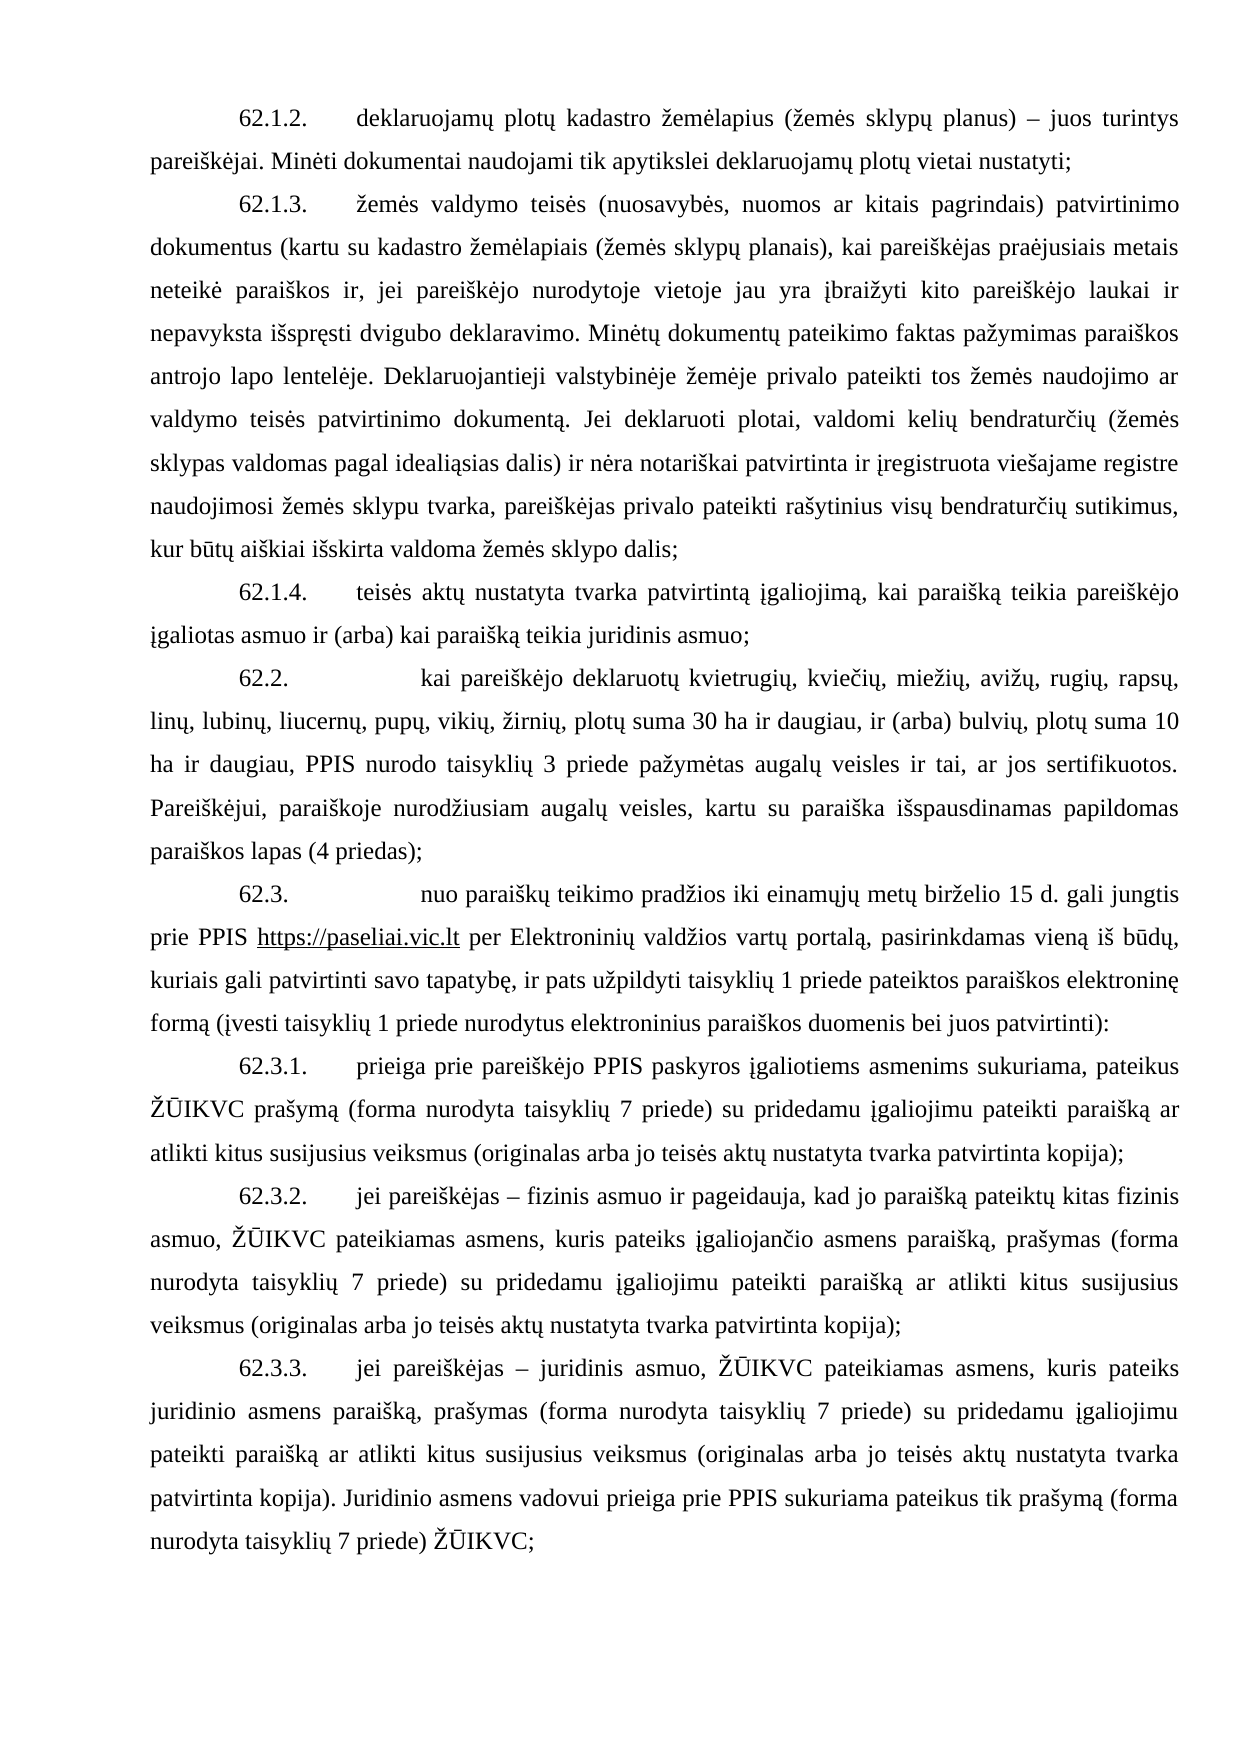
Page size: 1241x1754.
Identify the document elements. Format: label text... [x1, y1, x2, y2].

text 62.1.2. deklaruojamų plotų kadastro žemėlapius (žemės sklypų planus) – juos turintys pareiškėjai. Minėti dokumentai naudojami tik apytikslei deklaruojamų plotų vietai nustatyti; [150, 103, 1180, 174]
text 62.3.2. jei pareiškėjas – fizinis asmuo ir pageidauja, kad jo paraišką pateiktų kitas fizinis asmuo, ŽŪIKVC pateikiamas asmens, kuris pateiks įgaliojančio asmens paraišką, prašymas (forma nurodyta taisyklių 7 priede) su pridedamu įgaliojimu pateikti paraišką ar atlikti kitus susijusius veiksmus (originalas arba jo teisės aktų nustatyta tvarka patvirtinta kopija); [150, 1181, 1180, 1339]
text 62.3.3. jei pareiškėjas – juridinis asmuo, ŽŪIKVC pateikiamas asmens, kuris pateiks juridinio asmens paraišką, prašymas (forma nurodyta taisyklių 7 priede) su pridedamu įgaliojimu pateikti paraišką ar atlikti kitus susijusius veiksmus (originalas arba jo teisės aktų nustatyta tvarka patvirtinta kopija). Juridinio asmens vadovui prieiga prie PPIS sukuriama pateikus tik prašymą (forma nurodyta taisyklių 7 priede) ŽŪIKVC; [150, 1353, 1180, 1554]
text 62.3. nuo paraiškų teikimo pradžios iki einamųjų metų birželio 15 d. gali jungtis prie PPIS https://paseliai.vic.lt per Elektroninių valdžios vartų portalą, pasirinkdamas vieną iš būdų, kuriais gali patvirtinti savo tapatybę, ir pats užpildyti taisyklių 1 priede pateiktos paraiškos elektroninę formą (įvesti taisyklių 1 priede nurodytus elektroninius paraiškos duomenis bei juos patvirtinti): [150, 879, 1180, 1037]
text 62.3.1. prieiga prie pareiškėjo PPIS paskyros įgaliotiems asmenims sukuriama, pateikus ŽŪIKVC prašymą (forma nurodyta taisyklių 7 priede) su pridedamu įgaliojimu pateikti paraišką ar atlikti kitus susijusius veiksmus (originalas arba jo teisės aktų nustatyta tvarka patvirtinta kopija); [150, 1051, 1180, 1166]
text 62.2. kai pareiškėjo deklaruotų kvietrugių, kviečių, miežių, avižų, rugių, rapsų, linų, lubinų, liucernų, pupų, vikių, žirnių, plotų suma 30 ha ir daugiau, ir (arba) bulvių, plotų suma 10 ha ir daugiau, PPIS nurodo taisyklių 3 priede pažymėtas augalų veisles ir tai, ar jos sertifikuotos. Pareiškėjui, paraiškoje nurodžiusiam augalų veisles, kartu su paraiška išspausdinamas papildomas paraiškos lapas (4 priedas); [150, 663, 1180, 864]
text 62.1.3. žemės valdymo teisės (nuosavybės, nuomos ar kitais pagrindais) patvirtinimo dokumentus (kartu su kadastro žemėlapiais (žemės sklypų planais), kai pareiškėjas praėjusiais metais neteikė paraiškos ir, jei pareiškėjo nurodytoje vietoje jau yra įbraižyti kito pareiškėjo laukai ir nepavyksta išspręsti dvigubo deklaravimo. Minėtų dokumentų pateikimo faktas pažymimas paraiškos antrojo lapo lentelėje. Deklaruojantieji valstybinėje žemėje privalo pateikti tos žemės naudojimo ar valdymo teisės patvirtinimo dokumentą. Jei deklaruoti plotai, valdomi kelių bendraturčių (žemės sklypas valdomas pagal idealiąsias dalis) ir nėra notariškai patvirtinta ir įregistruota viešajame registre naudojimosi žemės sklypu tvarka, pareiškėjas privalo pateikti rašytinius visų bendraturčių sutikimus, kur būtų aiškiai išskirta valdoma žemės sklypo dalis; [150, 189, 1180, 563]
text 62.1.4. teisės aktų nustatyta tvarka patvirtintą įgaliojimą, kai paraišką teikia pareiškėjo įgaliotas asmuo ir (arba) kai paraišką teikia juridinis asmuo; [150, 577, 1180, 649]
